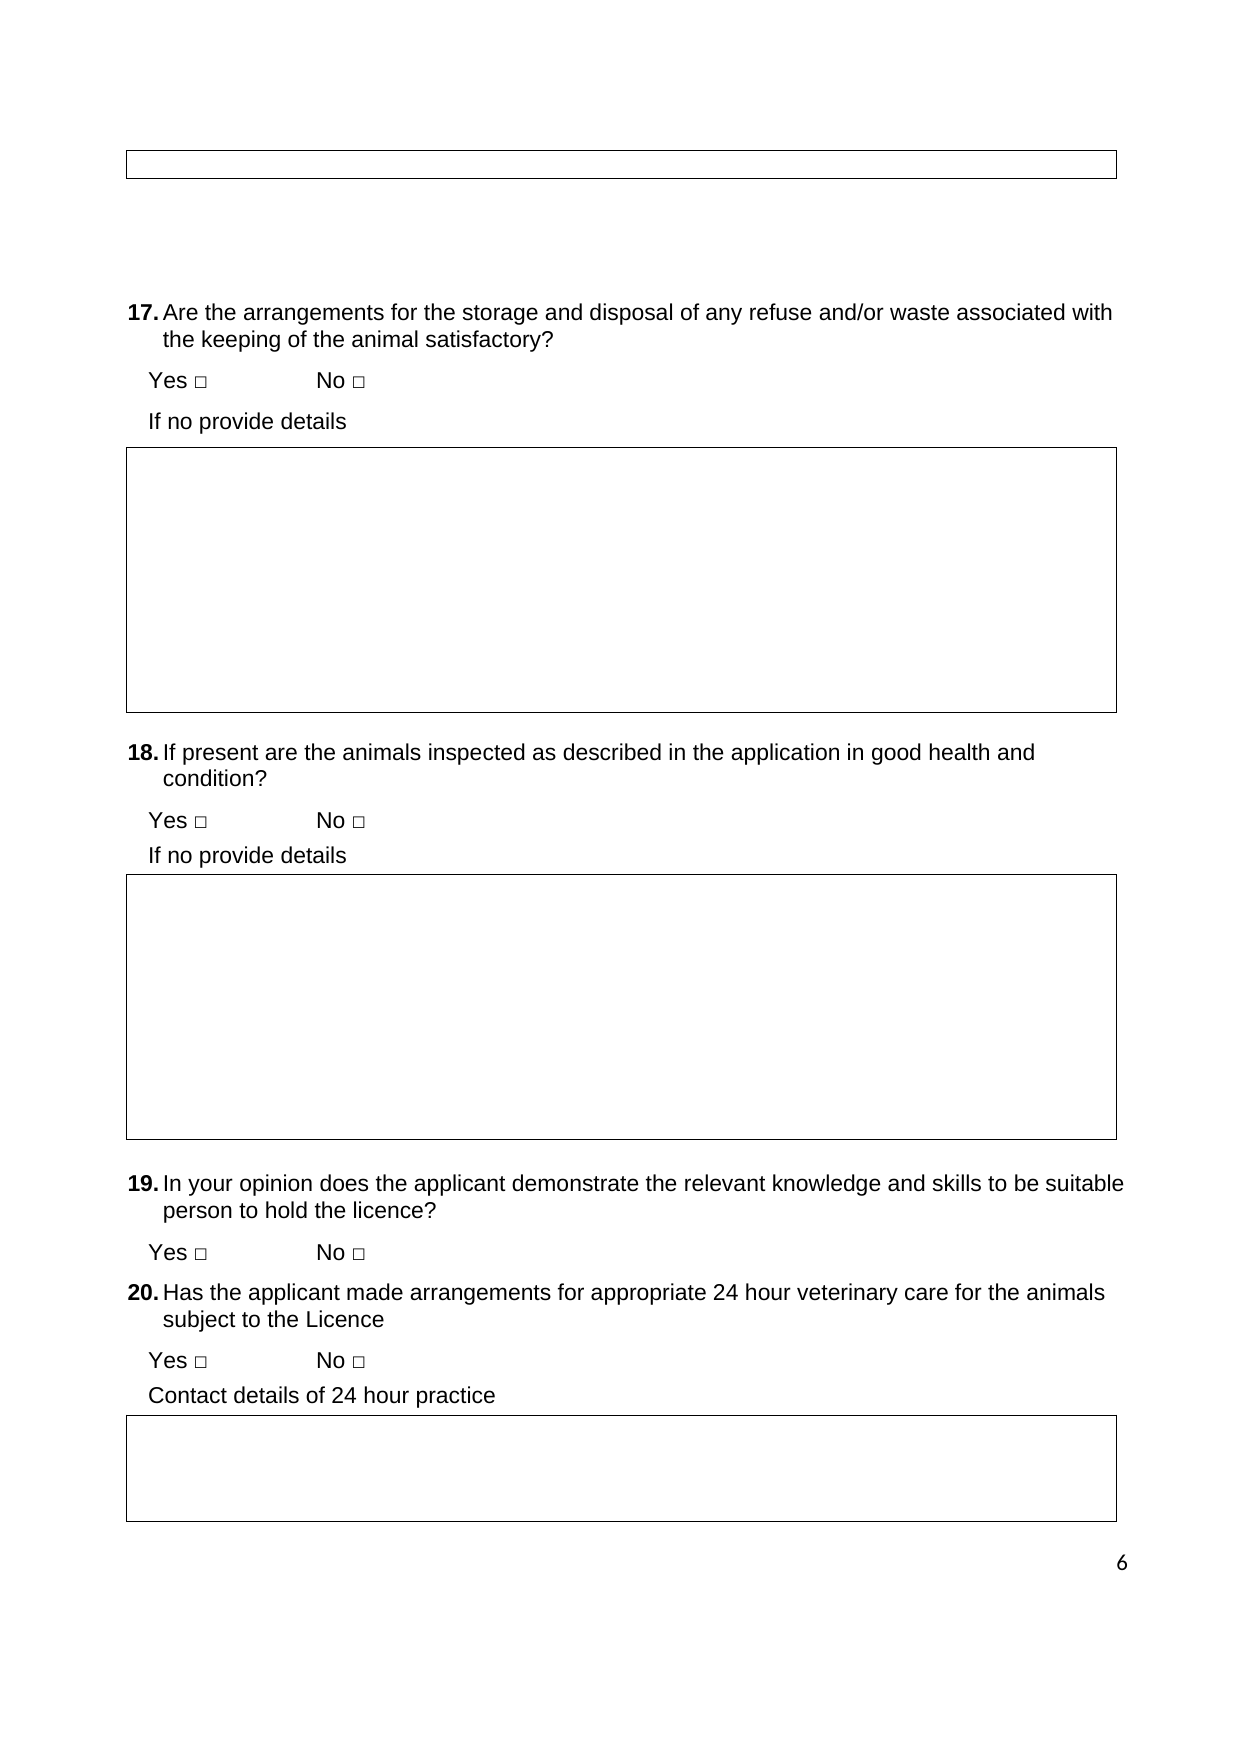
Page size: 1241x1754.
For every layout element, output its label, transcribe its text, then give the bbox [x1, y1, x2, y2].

list Are the arrangements for the storage and disposal of any refuse and/or waste associated with the keeping of the animal satisfactory? [127, 299, 1128, 352]
text If no provide details [148, 408, 1128, 434]
text Yes ☐ No ☐ [148, 804, 1128, 836]
table_header [127, 448, 1116, 712]
table_header [127, 1416, 1116, 1521]
text Contact details of 24 hour practice [148, 1382, 1128, 1408]
list In your opinion does the applicant demonstrate the relevant knowledge and skills to be suitable person to hold the licence? [127, 1170, 1128, 1223]
text Yes ☐ No ☐ [148, 364, 1128, 396]
table_header [127, 875, 1116, 1139]
list If present are the animals inspected as described in the application in good health and condition? [127, 739, 1128, 792]
table_header [127, 151, 1116, 177]
list Has the applicant made arrangements for appropriate 24 hour veterinary care for the animals subject to the Licence [127, 1279, 1128, 1332]
text If no provide details [148, 842, 1128, 868]
text Yes ☐ No ☐ [148, 1344, 1128, 1376]
text Yes ☐ No ☐ [148, 1235, 1128, 1267]
